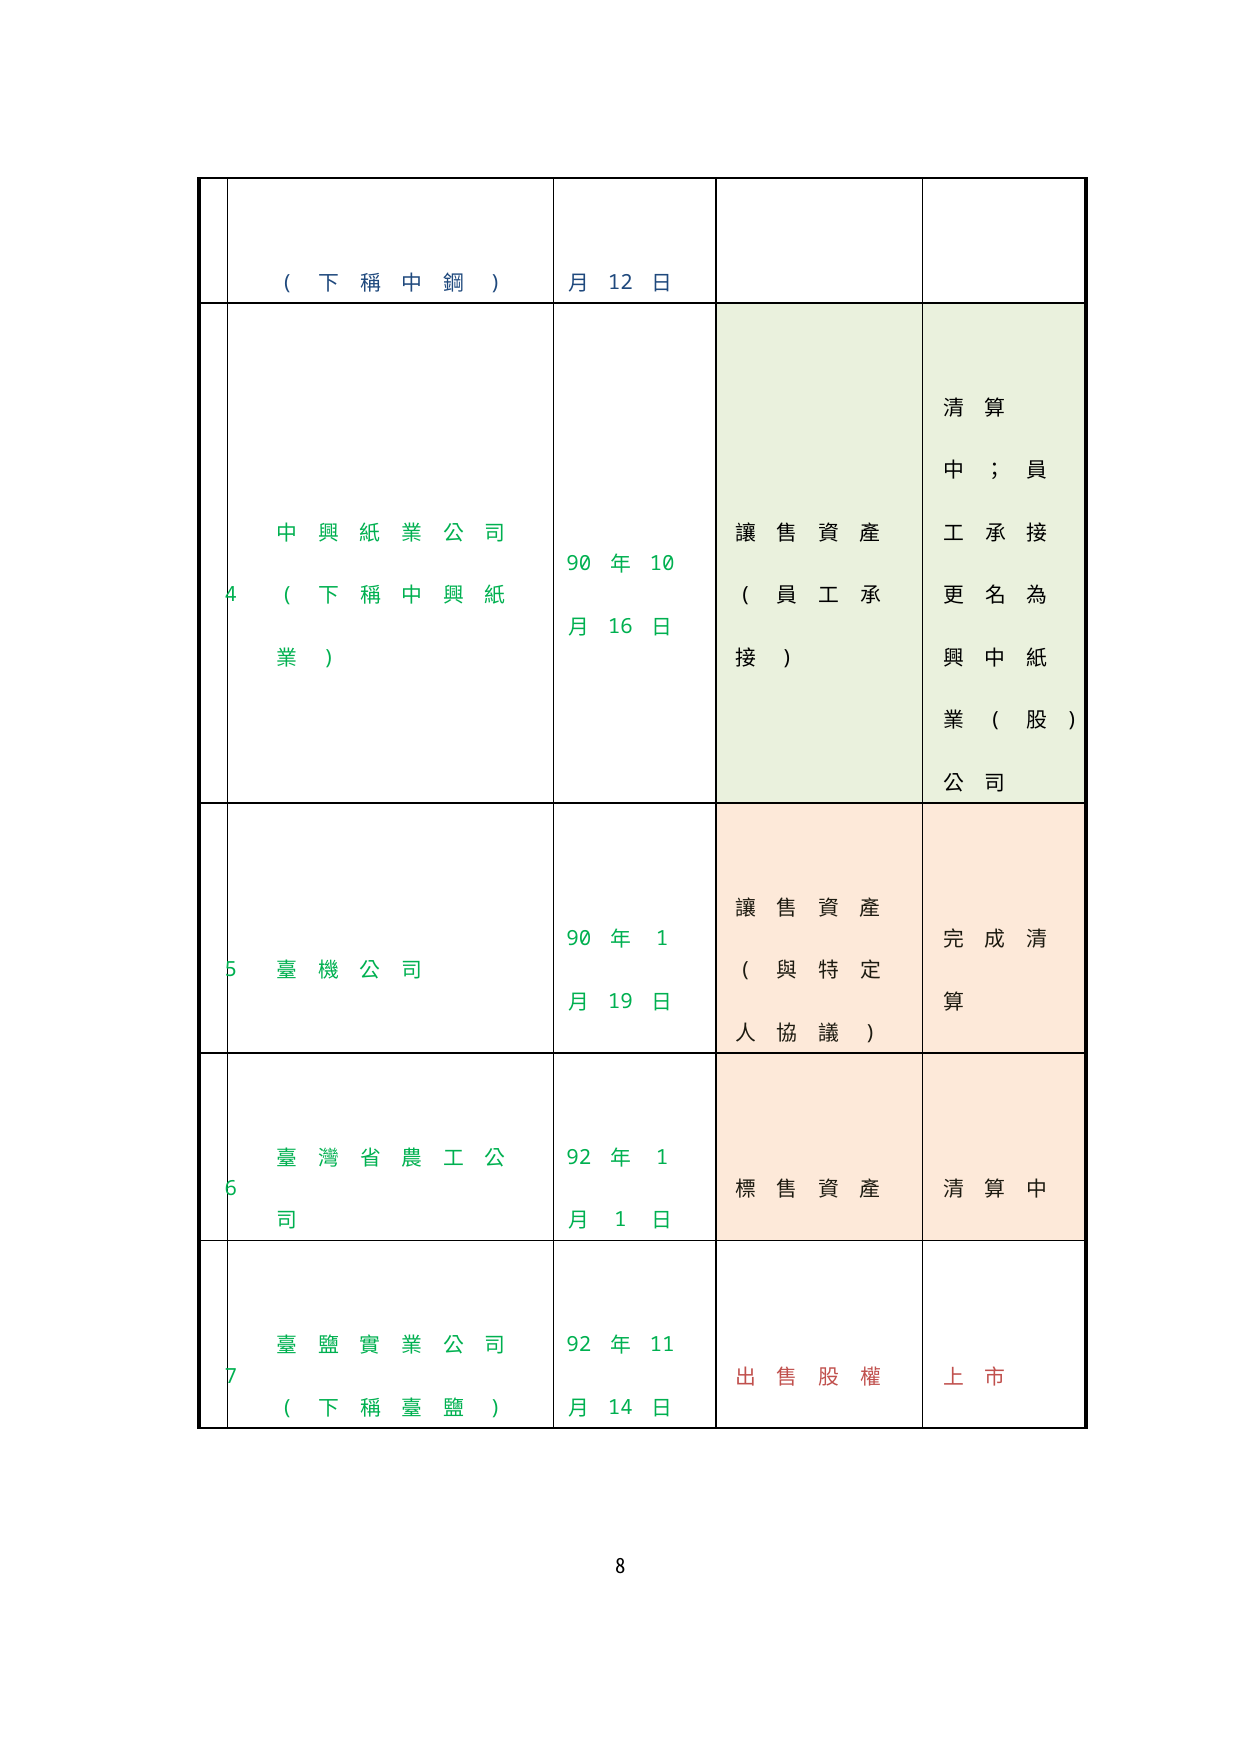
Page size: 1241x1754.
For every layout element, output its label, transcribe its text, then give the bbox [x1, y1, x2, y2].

table_cell 讓售資產(員工承接) [717, 304, 922, 802]
table_cell 完成清算 [923, 804, 1084, 1052]
table_cell 5 [201, 804, 227, 1052]
table_cell 6 [201, 1054, 227, 1240]
table_cell [923, 179, 1084, 302]
table_cell 92年11月14日 [554, 1241, 715, 1427]
table_cell 月12日 [554, 179, 715, 302]
table_cell 3 [201, 179, 227, 302]
table_cell 90年10月16日 [554, 304, 715, 802]
table_cell 標售資產 [717, 1054, 922, 1240]
table_cell [717, 179, 922, 302]
table_cell 臺鹽實業公司(下稱臺鹽) [228, 1241, 553, 1427]
table_cell 4 [201, 304, 227, 802]
table_cell 出售股權 [717, 1241, 922, 1427]
table_cell 清算中；員工承接更名為興中紙業(股)公司 [923, 304, 1084, 802]
table_cell 臺機公司 [228, 804, 553, 1052]
table_cell 92年1月1日 [554, 1054, 715, 1240]
table_cell 臺灣省農工公司 [228, 1054, 553, 1240]
table_cell 讓售資產(與特定人協議) [717, 804, 922, 1052]
table_cell 7 [201, 1241, 227, 1427]
table_cell 中興紙業公司(下稱中興紙業) [228, 304, 553, 802]
table_cell 上市 [923, 1241, 1084, 1427]
table_cell 90年1月19日 [554, 804, 715, 1052]
table_cell 清算中 [923, 1054, 1084, 1240]
table_cell 中國鋼鐵公司(下稱中鋼) [228, 179, 553, 302]
